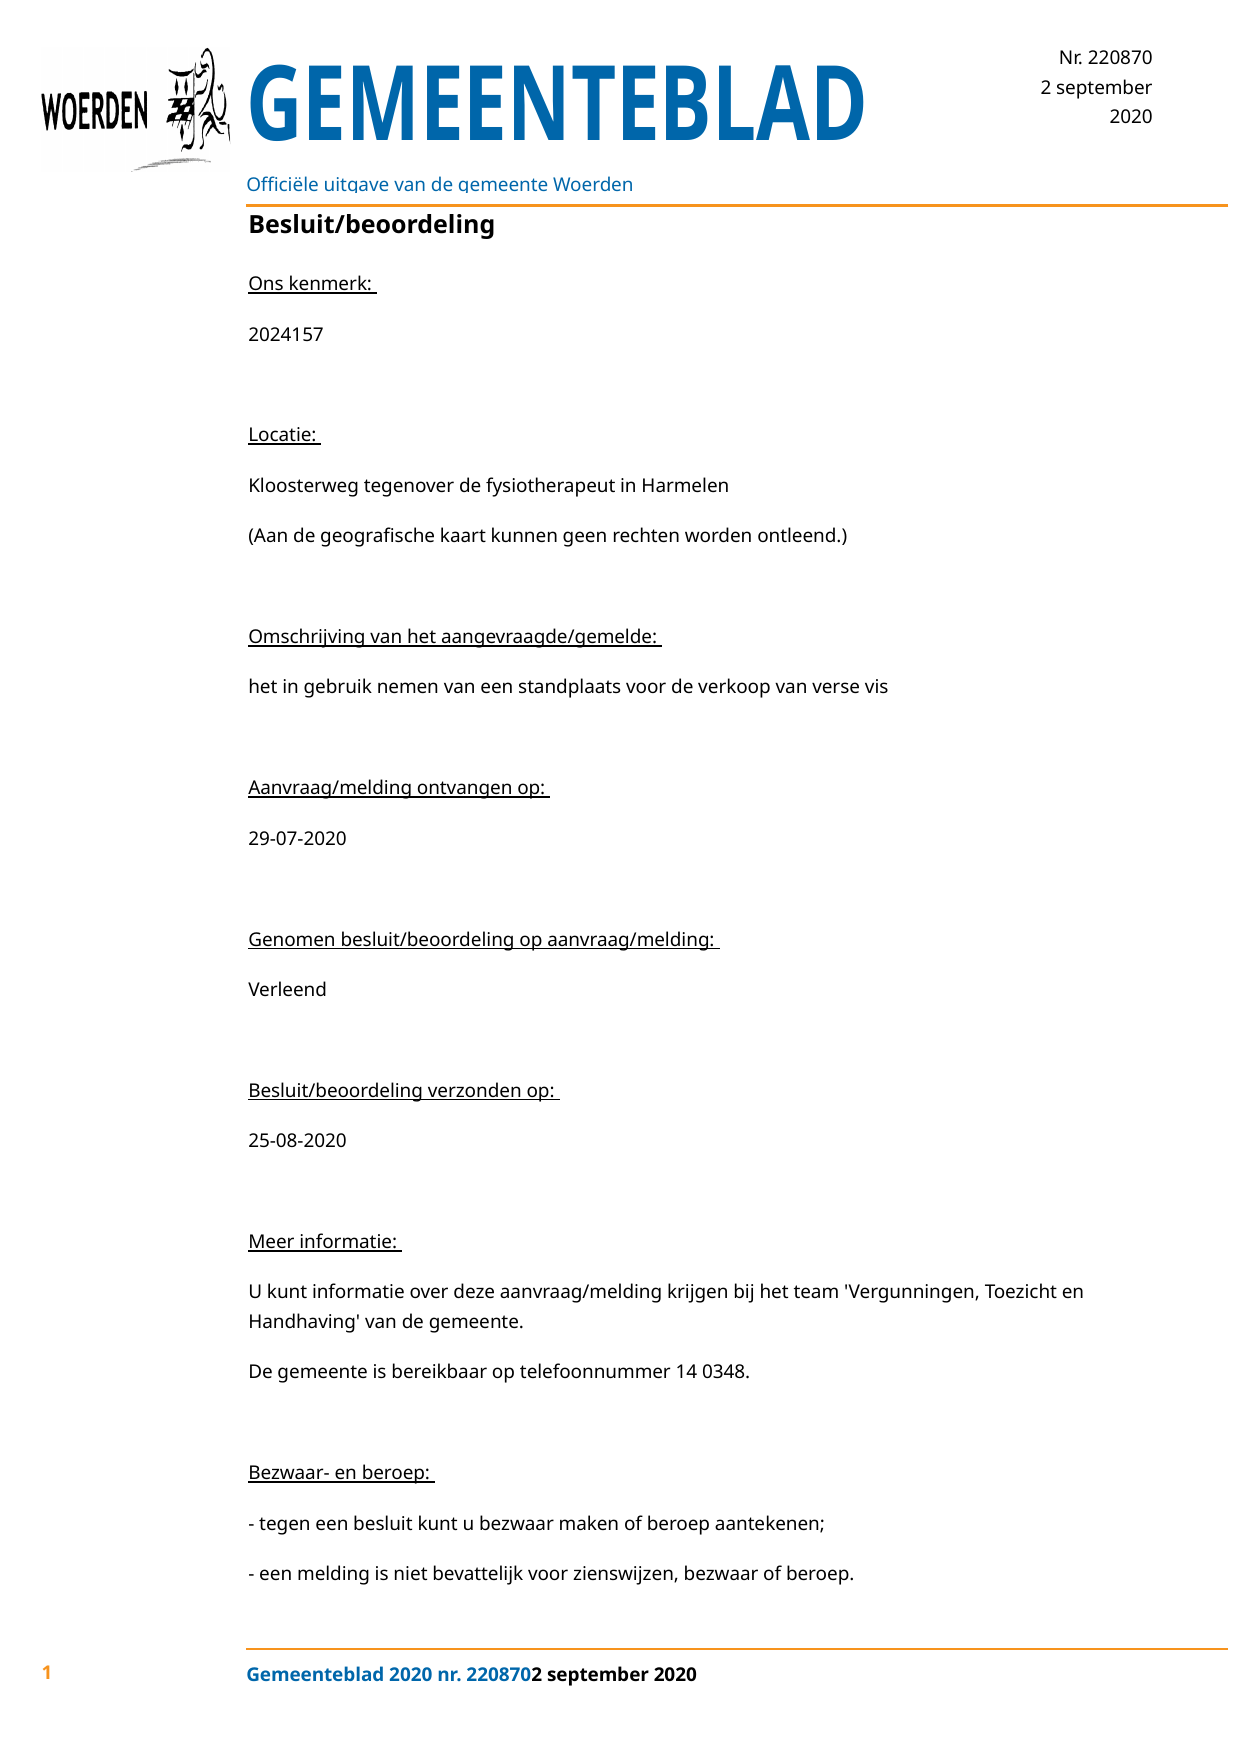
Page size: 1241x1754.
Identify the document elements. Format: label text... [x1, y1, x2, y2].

text - een melding is niet bevattelijk voor zienswijzen, bezwaar of beroep. [248, 1560, 1152, 1586]
text Meer informatie: [248, 1228, 1152, 1254]
text Locatie: [248, 422, 1152, 447]
text (Aan de geografische kaart kunnen geen rechten worden ontleend.) [248, 522, 1152, 548]
text Besluit/beoordeling [248, 207, 1152, 241]
picture [41, 47, 231, 172]
text 25-08-2020 [248, 1127, 1152, 1153]
text 29-07-2020 [248, 825, 1152, 851]
text U kunt informatie over deze aanvraag/melding krijgen bij het team 'Vergunningen, Toezicht en Handhaving' van de gemeente. [248, 1279, 1152, 1334]
text Ons kenmerk: [248, 270, 1152, 296]
text 2024157 [248, 321, 1152, 346]
text Genomen besluit/beoordeling op aanvraag/melding: [248, 926, 1152, 951]
text Bezwaar- en beroep: [248, 1459, 1152, 1485]
text Aanvraag/melding ontvangen op: [248, 774, 1152, 800]
text Kloosterweg tegenover de fysiotherapeut in Harmelen [248, 472, 1152, 498]
text - tegen een besluit kunt u bezwaar maken of beroep aantekenen; [248, 1510, 1152, 1536]
text Omschrijving van het aangevraagde/gemelde: [248, 623, 1152, 649]
text Besluit/beoordeling verzonden op: [248, 1077, 1152, 1103]
text De gemeente is bereikbaar op telefoonnummer 14 0348. [248, 1359, 1152, 1384]
text het in gebruik nemen van een standplaats voor de verkoop van verse vis [248, 674, 1152, 699]
text Verleend [248, 976, 1152, 1002]
